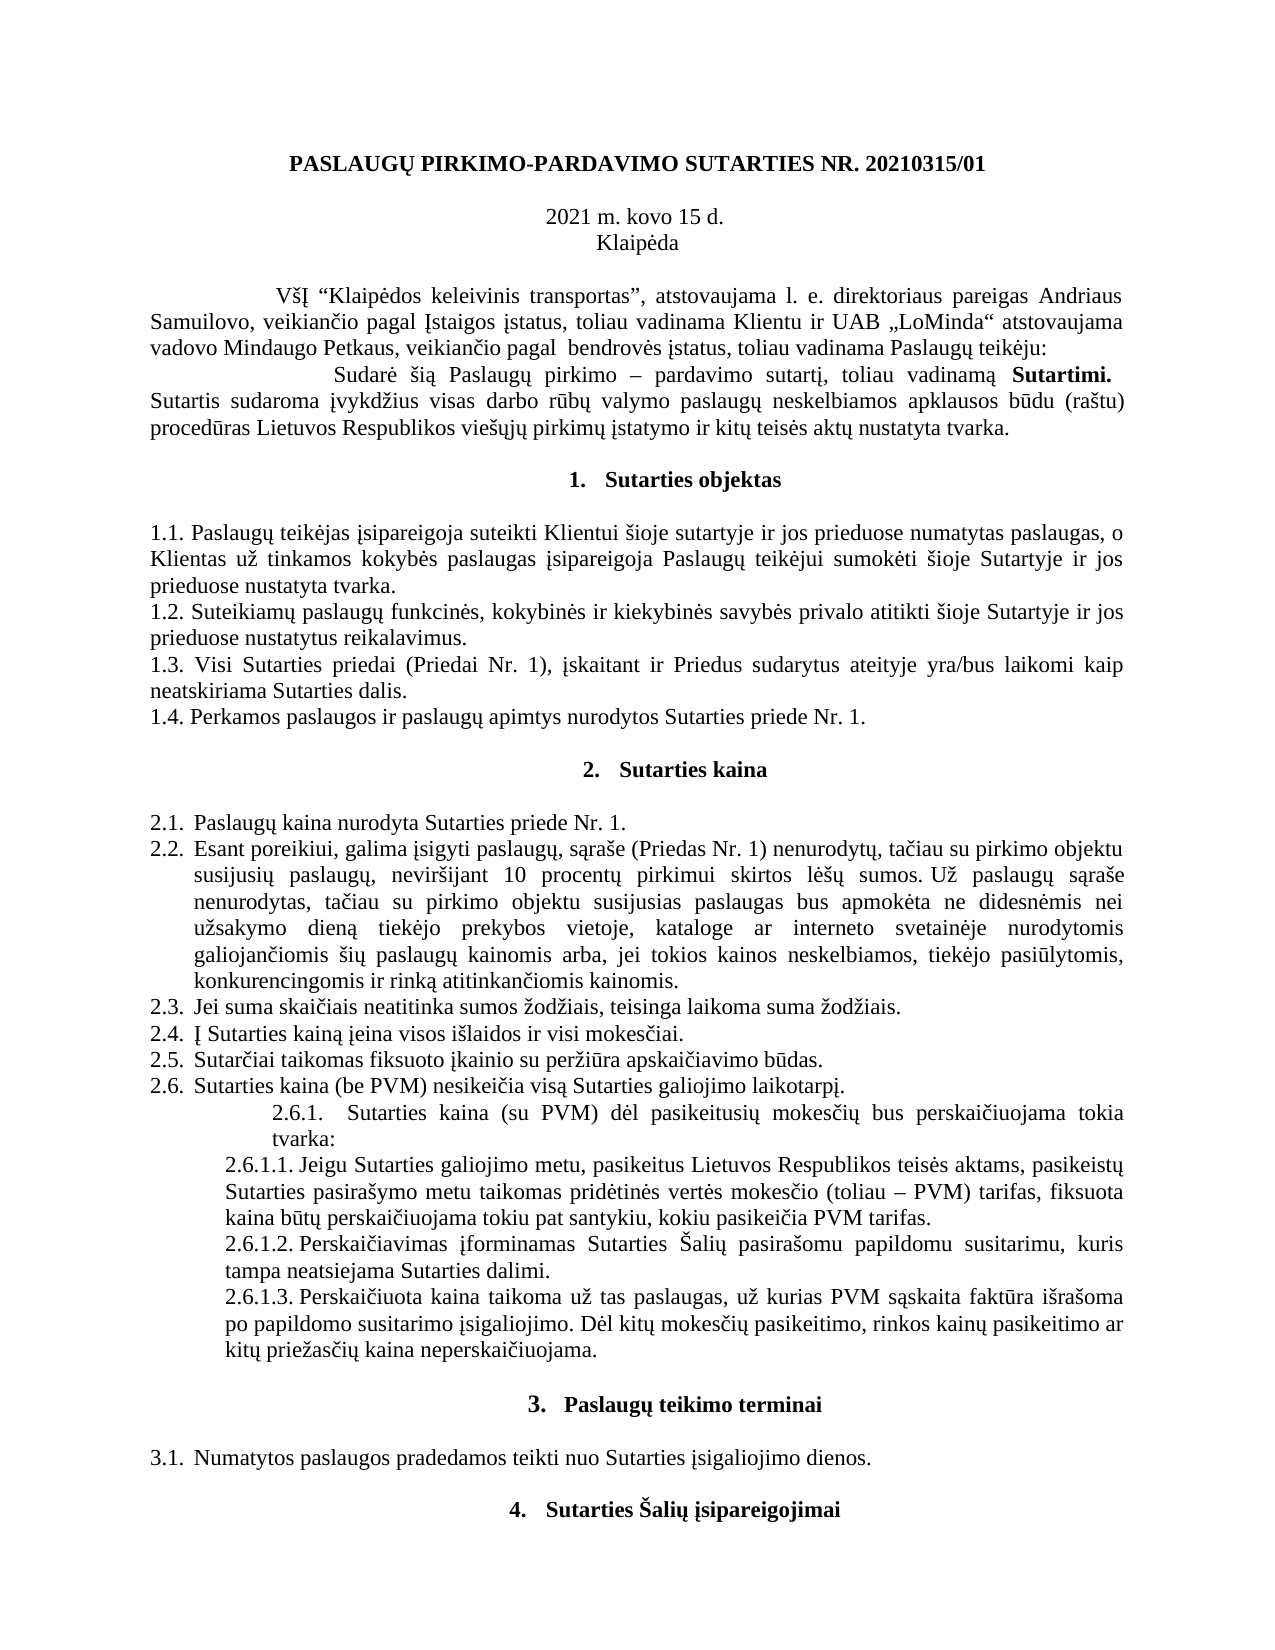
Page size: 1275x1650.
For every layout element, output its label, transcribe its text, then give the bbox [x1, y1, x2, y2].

text Klaipėda [150, 229, 1125, 255]
list Numatytos paslaugos pradedamos teikti nuo Sutarties įsigaliojimo dienos. [150, 1444, 1125, 1470]
text VšĮ “Klaipėdos keleivinis transportas”, atstovaujama l. e. direktoriaus pareigas Andriaus Samuilovo, veikiančio pagal Įstaigos įstatus, toliau vadinama Klientu ir UAB „LoMinda“ atstovaujama vadovo Mindaugo Petkaus, veikiančio pagal bendrovės įstatus, toliau vadinama Paslaugų teikėju: [150, 282, 1125, 361]
list Sutarties kaina [225, 756, 1125, 782]
list Paslaugų teikimo terminai [225, 1389, 1125, 1417]
list Esant poreikiui, galima įsigyti paslaugų, sąraše (Priedas Nr. 1) nenurodytų, tačiau su pirkimo objektu susijusių paslaugų, neviršijant 10 procentų pirkimui skirtos lėšų sumos. Už paslaugų sąraše nenurodytas, tačiau su pirkimo objektu susijusias paslaugas bus apmokėta ne didesnėmis nei užsakymo dieną tiekėjo prekybos vietoje, kataloge ar interneto svetainėje nurodytomis galiojančiomis šių paslaugų kainomis arba, jei tokios kainos neskelbiamos, tiekėjo pasiūlytomis, konkurencingomis ir rinką atitinkančiomis kainomis. [150, 835, 1125, 993]
list Paslaugų kaina nurodyta Sutarties priede Nr. 1. [150, 809, 1125, 835]
list Sutarties objektas [225, 466, 1125, 493]
list Sutarties Šalių įsipareigojimai [225, 1496, 1125, 1523]
list Sutarties kaina (be PVM) nesikeičia visą Sutarties galiojimo laikotarpį. [150, 1072, 1125, 1099]
list Sutarties kaina (su PVM) dėl pasikeitusių mokesčių bus perskaičiuojama tokia tvarka: [272, 1099, 1125, 1151]
list Į Sutarties kainą įeina visos išlaidos ir visi mokesčiai. [150, 1020, 1125, 1046]
list Perskaičiuota kaina taikoma už tas paslaugas, už kurias PVM sąskaita faktūra išrašoma po papildomo susitarimo įsigaliojimo. Dėl kitų mokesčių pasikeitimo, rinkos kainų pasikeitimo ar kitų priežasčių kaina neperskaičiuojama. [225, 1283, 1125, 1362]
text 1.4. Perkamos paslaugos ir paslaugų apimtys nurodytos Sutarties priede Nr. 1. [150, 703, 1125, 730]
text PASLAUGŲ PIRKIMO-PARDAVIMO SUTARTIES Nr. 20210315/01 [150, 150, 1125, 176]
list Jeigu Sutarties galiojimo metu, pasikeitus Lietuvos Respublikos teisės aktams, pasikeistų Sutarties pasirašymo metu taikomas pridėtinės vertės mokesčio (toliau – PVM) tarifas, fiksuota kaina būtų perskaičiuojama tokiu pat santykiu, kokiu pasikeičia PVM tarifas. [225, 1151, 1125, 1231]
text 1.2. Suteikiamų paslaugų funkcinės, kokybinės ir kiekybinės savybės privalo atitikti šioje Sutartyje ir jos prieduose nustatytus reikalavimus. [150, 598, 1125, 651]
list Jei suma skaičiais neatitinka sumos žodžiais, teisinga laikoma suma žodžiais. [150, 993, 1125, 1020]
text 2021 m. kovo 15 d. [150, 203, 1125, 229]
list Sutarčiai taikomas fiksuoto įkainio su peržiūra apskaičiavimo būdas. [150, 1046, 1125, 1072]
text 1.3. Visi Sutarties priedai (Priedai Nr. 1), įskaitant ir Priedus sudarytus ateityje yra/bus laikomi kaip neatskiriama Sutarties dalis. [150, 651, 1125, 703]
text 1.1. Paslaugų teikėjas įsipareigoja suteikti Klientui šioje sutartyje ir jos prieduose numatytas paslaugas, o Klientas už tinkamos kokybės paslaugas įsipareigoja Paslaugų teikėjui sumokėti šioje Sutartyje ir jos prieduose nustatyta tvarka. [150, 519, 1125, 598]
list Perskaičiavimas įforminamas Sutarties Šalių pasirašomu papildomu susitarimu, kuris tampa neatsiejama Sutarties dalimi. [225, 1231, 1125, 1283]
text Sudarė šią Paslaugų pirkimo – pardavimo sutartį, toliau vadinamą Sutartimi. Sutartis sudaroma įvykdžius visas darbo rūbų valymo paslaugų neskelbiamos apklausos būdu (raštu) procedūras Lietuvos Respublikos viešųjų pirkimų įstatymo ir kitų teisės aktų nustatyta tvarka. [150, 361, 1125, 440]
